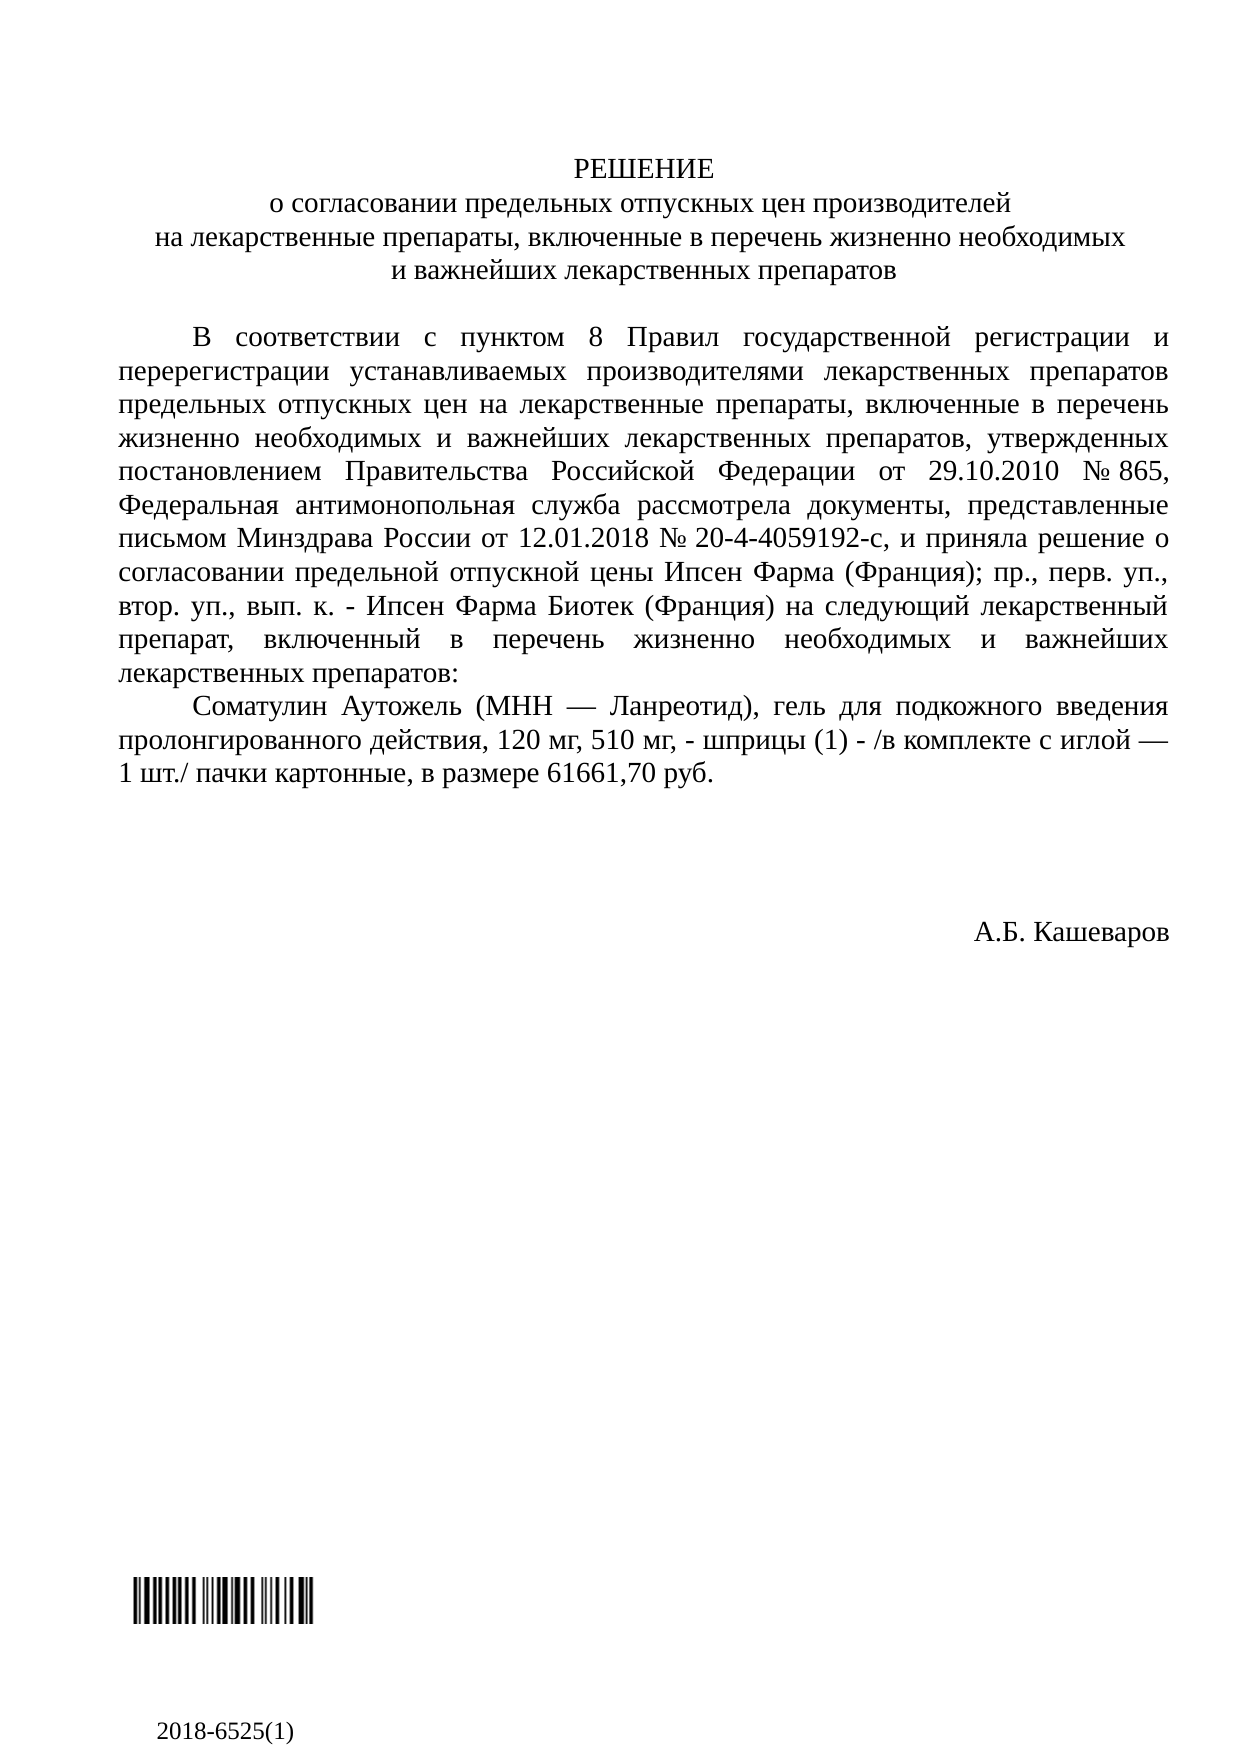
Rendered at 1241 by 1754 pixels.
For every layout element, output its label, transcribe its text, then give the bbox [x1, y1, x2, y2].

text и важнейших лекарственных препаратов [118, 252, 1170, 286]
text Соматулин Аутожель (МНН — Ланреотид), гель для подкожного введения пролонгированного действия, 120 мг, 510 мг, - шприцы (1) - /в комплекте с иглой — 1 шт./ пачки картонные, в размере 61661,70 руб. [118, 688, 1170, 789]
text А.Б. Кашеваров [118, 914, 1170, 948]
text РЕШЕНИЕ [118, 152, 1170, 185]
text на лекарственные препараты, включенные в перечень жизненно необходимых [118, 219, 1170, 252]
text о согласовании предельных отпускных цен производителей [118, 185, 1170, 219]
picture [118, 1577, 331, 1624]
text В соответствии с пунктом 8 Правил государственной регистрации и перерегистрации устанавливаемых производителями лекарственных препаратов предельных отпускных цен на лекарственные препараты, включенные в перечень жизненно необходимых и важнейших лекарственных препаратов, утвержденных постановлением Правительства Российской Федерации от 29.10.2010 № 865, Федеральная антимонопольная служба рассмотрела документы, представленные письмом Минздрава России от 12.01.2018 № 20-4-4059192-с, и приняла решение о согласовании предельной отпускной цены Ипсен Фарма (Франция); пр., перв. уп., втор. уп., вып. к. - Ипсен Фарма Биотек (Франция) на следующий лекарственный препарат, включенный в перечень жизненно необходимых и важнейших лекарственных препаратов: [118, 319, 1170, 688]
